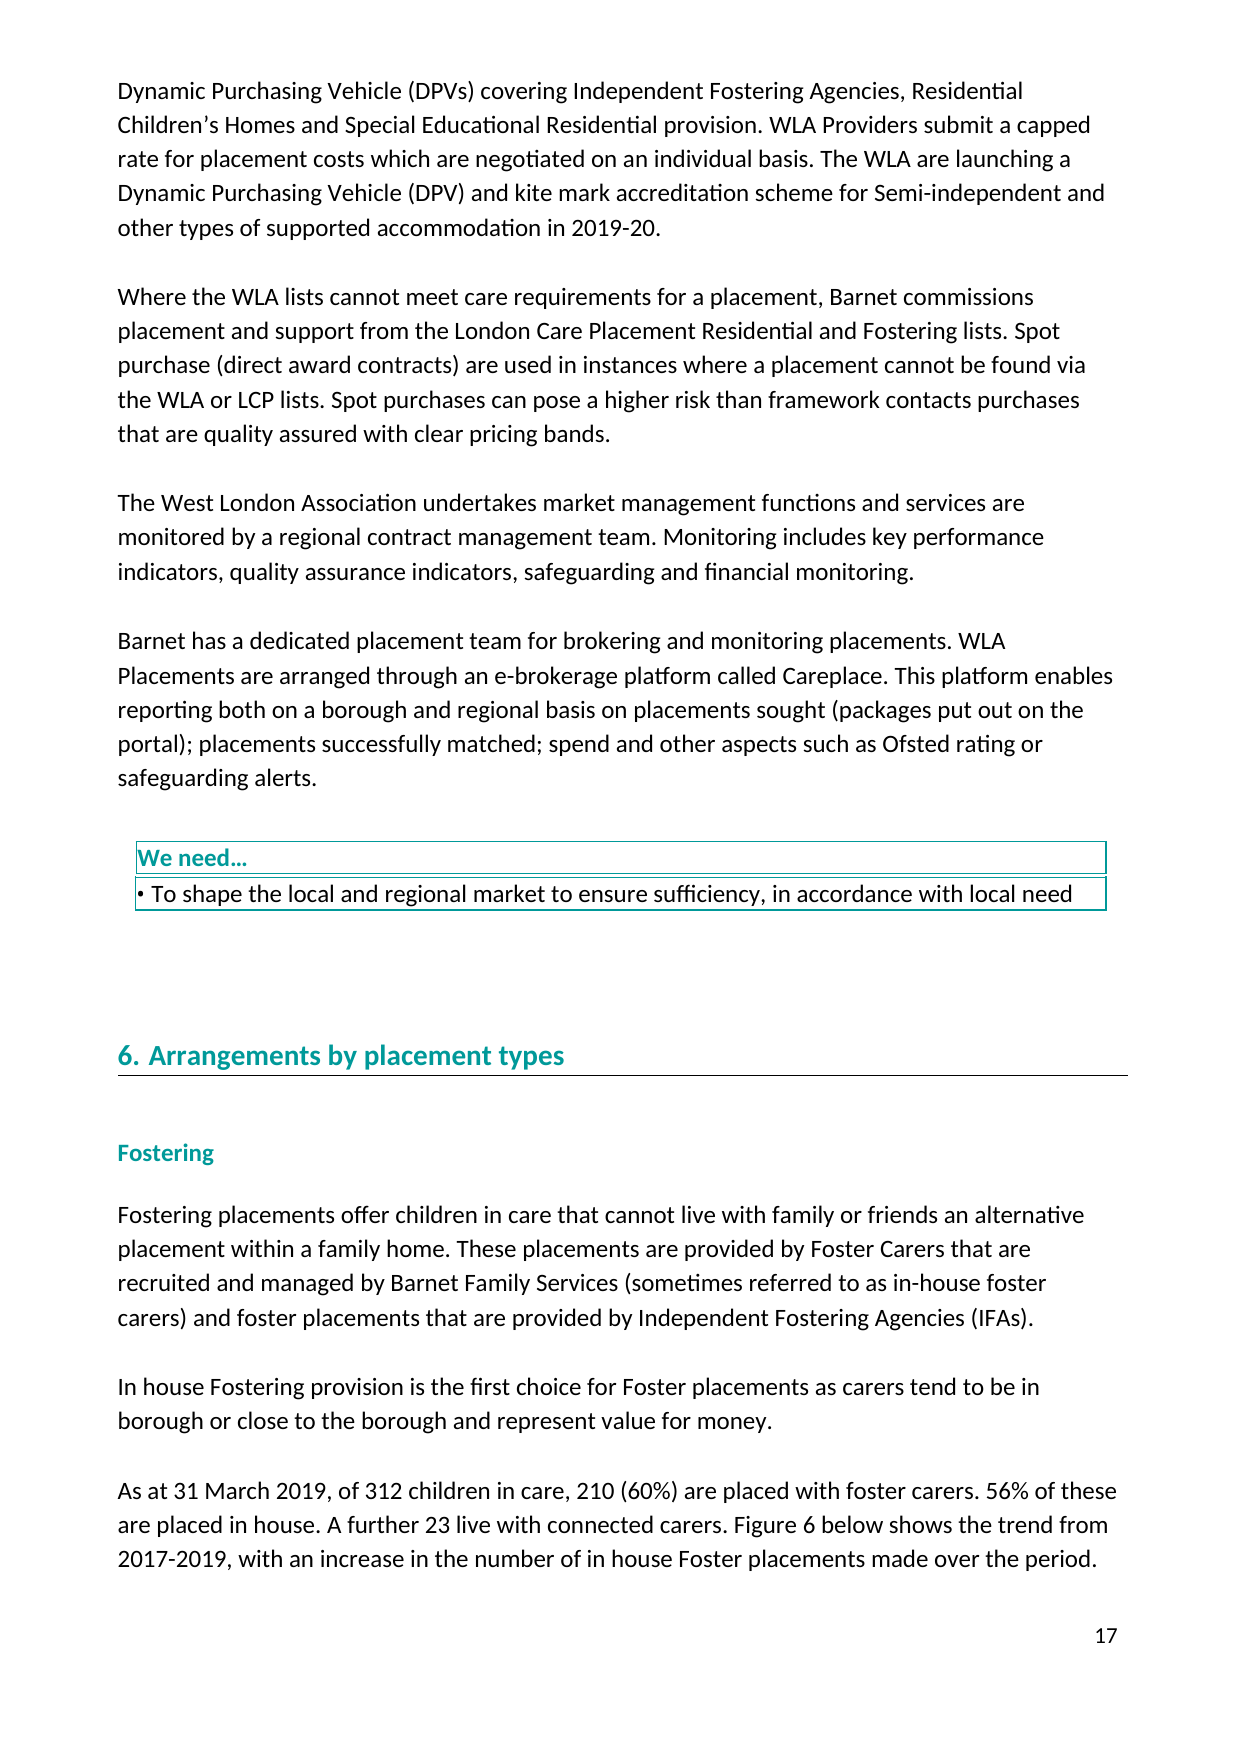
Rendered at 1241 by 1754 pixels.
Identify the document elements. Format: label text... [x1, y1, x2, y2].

text Fostering placements offer children in care that cannot live with family or friends an alternative placement within a family home. These placements are provided by Foster Carers that are recruited and managed by Barnet Family Services (sometimes referred to as in-house foster carers) and foster placements that are provided by Independent Fostering Agencies (IFAs). [117, 1199, 1122, 1332]
text Dynamic Purchasing Vehicle (DPVs) covering Independent Fostering Agencies, Residential Children’s Homes and Special Educational Residential provision. WLA Providers submit a capped rate for placement costs which are negotiated on an individual basis. The WLA are launching a Dynamic Purchasing Vehicle (DPV) and kite mark accreditation scheme for Semi-independent and other types of supported accommodation in 2019-20. [117, 75, 1122, 242]
text Placements are arranged through an e-brokerage platform called Careplace. This platform enables reporting both on a borough and regional basis on placements sought (packages put out on the portal); placements successfully matched; spend and other aspects such as Ofsted rating or safeguarding alerts. [117, 660, 1122, 793]
subtitle We need… [137, 842, 1105, 873]
text • To shape the local and regional market to ensure sufficiency, in accordance with local need [136, 878, 1105, 909]
text Where the WLA lists cannot meet care requirements for a placement, Barnet commissions placement and support from the London Care Placement Residential and Fostering lists. Spot purchase (direct award contracts) are used in instances where a placement cannot be found via the WLA or LCP lists. Spot purchases can pose a higher risk than framework contacts purchases that are quality assured with clear pricing bands. [117, 281, 1122, 448]
text Barnet has a dedicated placement team for brokering and monitoring placements. WLA [117, 625, 1122, 656]
text In house Fostering provision is the first choice for Foster placements as carers tend to be in borough or close to the borough and represent value for money. [117, 1371, 1122, 1436]
subtitle 6. Arrangements by placement types [117, 1037, 1122, 1072]
text As at 31 March 2019, of 312 children in care, 210 (60%) are placed with foster carers. 56% of these are placed in house. A further 23 live with connected carers. Figure 6 below shows the trend from 2017-2019, with an increase in the number of in house Foster placements made over the period. [117, 1475, 1122, 1574]
subtitle Fostering [117, 1133, 1122, 1169]
text The West London Association undertakes market management functions and services are monitored by a regional contract management team. Monitoring includes key performance indicators, quality assurance indicators, safeguarding and financial monitoring. [117, 487, 1122, 586]
